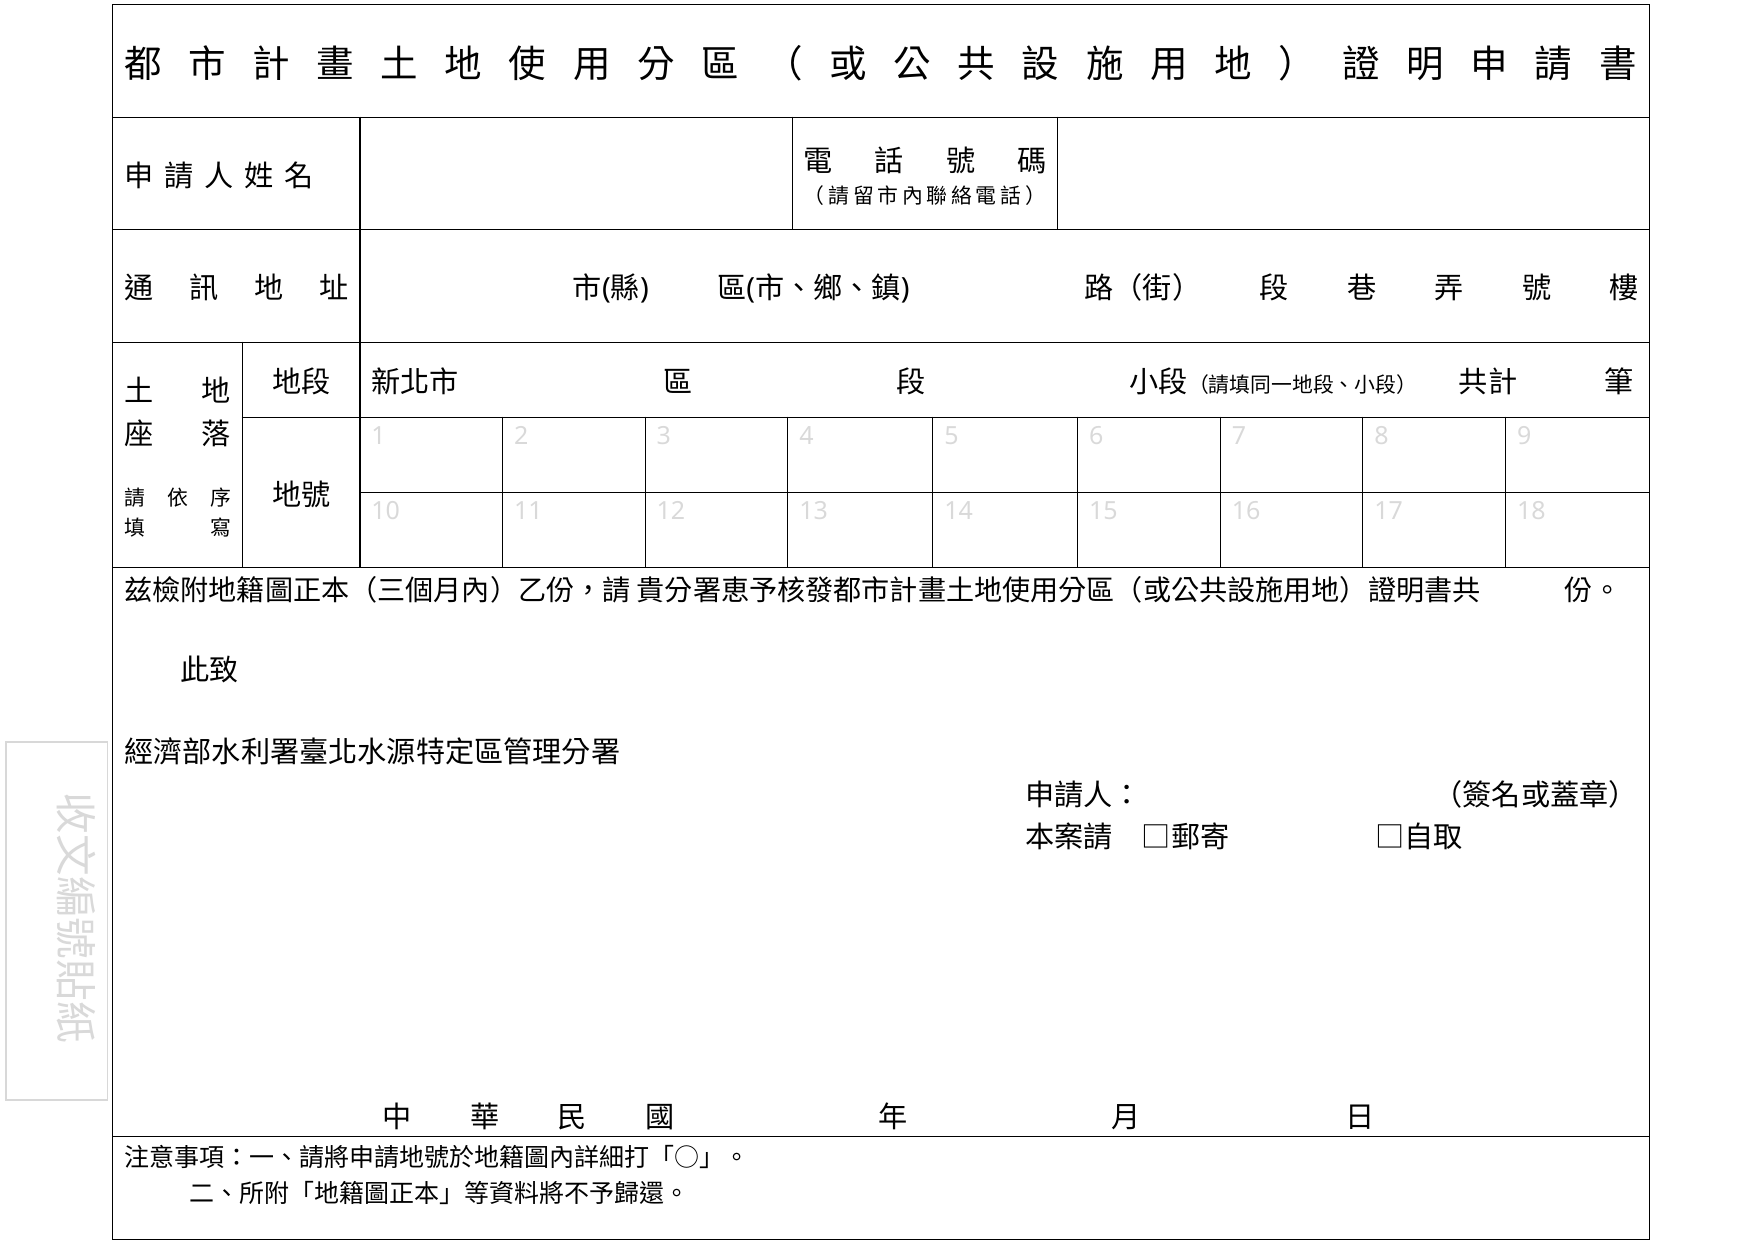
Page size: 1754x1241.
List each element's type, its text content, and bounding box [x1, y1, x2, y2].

table_cell 市(縣) 區(市、鄉、鎮) 路（街） 段 巷 弄 號 樓 [361, 230, 1649, 342]
table_cell 電話號碼 （請留市內聯絡電話） [793, 118, 1057, 229]
table_cell 1 [361, 418, 502, 492]
table_cell [361, 118, 792, 229]
table_cell 土地 座落 請依序 填寫 [113, 343, 242, 567]
table_cell 9 [1506, 418, 1649, 492]
table_cell 11 [503, 493, 645, 567]
table_cell 16 [1221, 493, 1362, 567]
table_cell [1058, 118, 1649, 229]
table_cell 注意事項：一、請將申請地號於地籍圖內詳細打「○」。 二、所附「地籍圖正本」等資料將不予歸還。 [113, 1137, 1649, 1239]
table_cell 10 [361, 493, 502, 567]
table_header 都市計畫土地使用分區（或公共設施用地）證明申請書 [113, 5, 1649, 117]
table_cell 18 [1506, 493, 1649, 567]
table_cell 13 [788, 493, 932, 567]
table_cell 15 [1078, 493, 1220, 567]
table_cell 17 [1363, 493, 1505, 567]
table_cell 12 [646, 493, 787, 567]
table_cell 6 [1078, 418, 1220, 492]
table_cell 14 [933, 493, 1077, 567]
table_cell 地段 [243, 343, 359, 417]
table_cell 兹檢附地籍圖正本（三個月內）乙份，請 貴分署恵予核發都市計畫土地使用分區（或公共設施用地）證明書共 份。 此致 經濟部水利署臺北水源特定區管理分署 申請人： （簽名或蓋章） 本案請 □郵寄 □自取 中 華 民 國 年 月 日 [113, 568, 1649, 1136]
table_cell 8 [1363, 418, 1505, 492]
table_cell 7 [1221, 418, 1362, 492]
table_cell 地號 [243, 418, 359, 567]
table_cell 3 [646, 418, 787, 492]
table_cell 申請人姓名 [113, 118, 359, 229]
table_cell 4 [788, 418, 932, 492]
table_cell 2 [503, 418, 645, 492]
table_cell 通訊地址 [113, 230, 359, 342]
table_cell 5 [933, 418, 1077, 492]
table_cell 新北市 區 段 小段（請填同一地段、小段） 共計 筆 [361, 343, 1649, 417]
